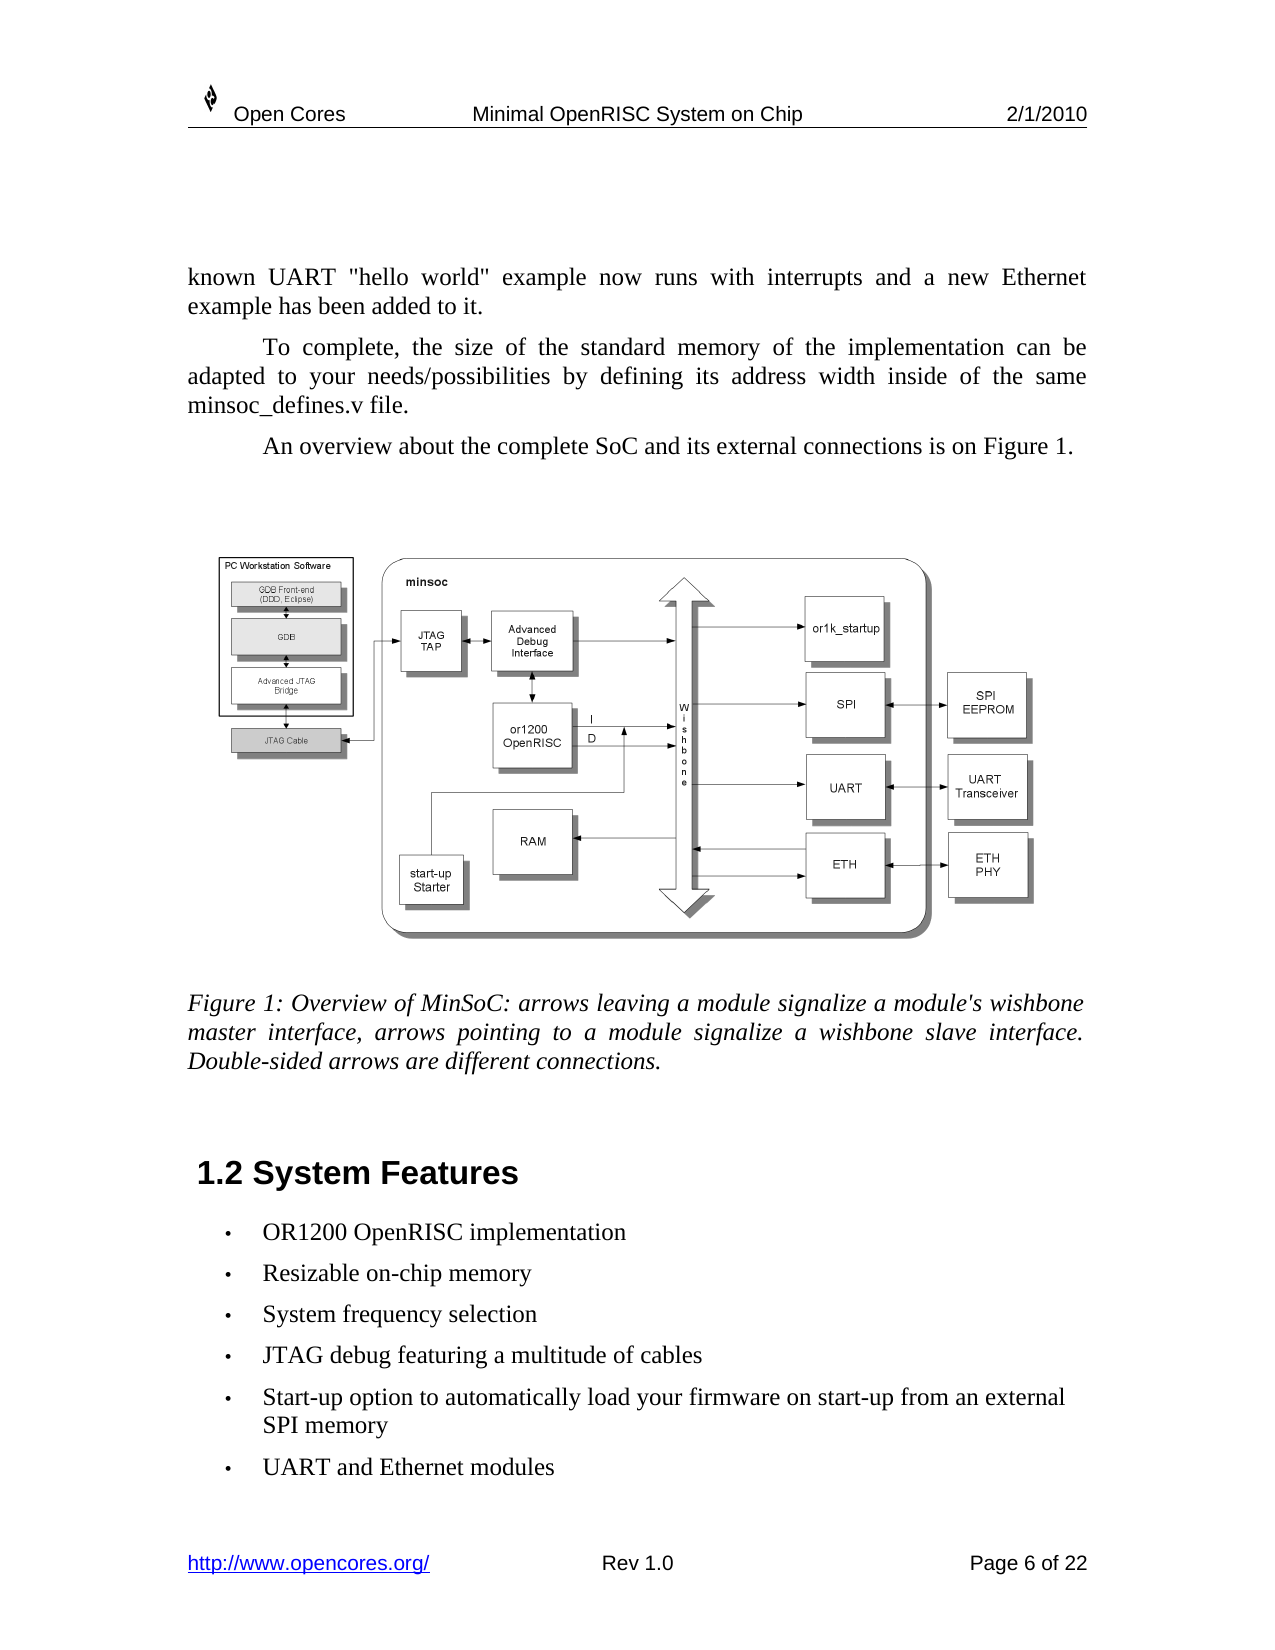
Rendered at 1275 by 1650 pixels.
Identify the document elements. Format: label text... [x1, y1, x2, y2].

list OR1200 OpenRISC implementation [225, 1217, 1087, 1246]
list System frequency selection [225, 1299, 1087, 1328]
subtitle System Features [187, 1153, 1087, 1192]
text An overview about the complete SoC and its external connections is on Figure 1. [187, 431, 1087, 460]
list JTAG debug featuring a multitude of cables [225, 1341, 1087, 1369]
list Start-up option to automatically load your firmware on start-up from an external SPI memory [225, 1382, 1087, 1439]
text To complete, the size of the standard memory of the implementation can be adapted to your needs/possibilities by defining its address width inside of the same minsoc_defines.v file. [187, 332, 1087, 419]
text Figure 1: Overview of MinSoC: arrows leaving a module signalize a module's wishbone master interface, arrows pointing to a module signalize a wishbone slave interface. Double-sided arrows are different connections. [187, 989, 1087, 1075]
text known UART "hello world" example now runs with interrupts and a new Ethernet example has been added to it. [187, 262, 1087, 320]
list UART and Ethernet modules [225, 1452, 1087, 1481]
list Resizable on-chip memory [225, 1258, 1087, 1287]
picture [187, 526, 1088, 989]
